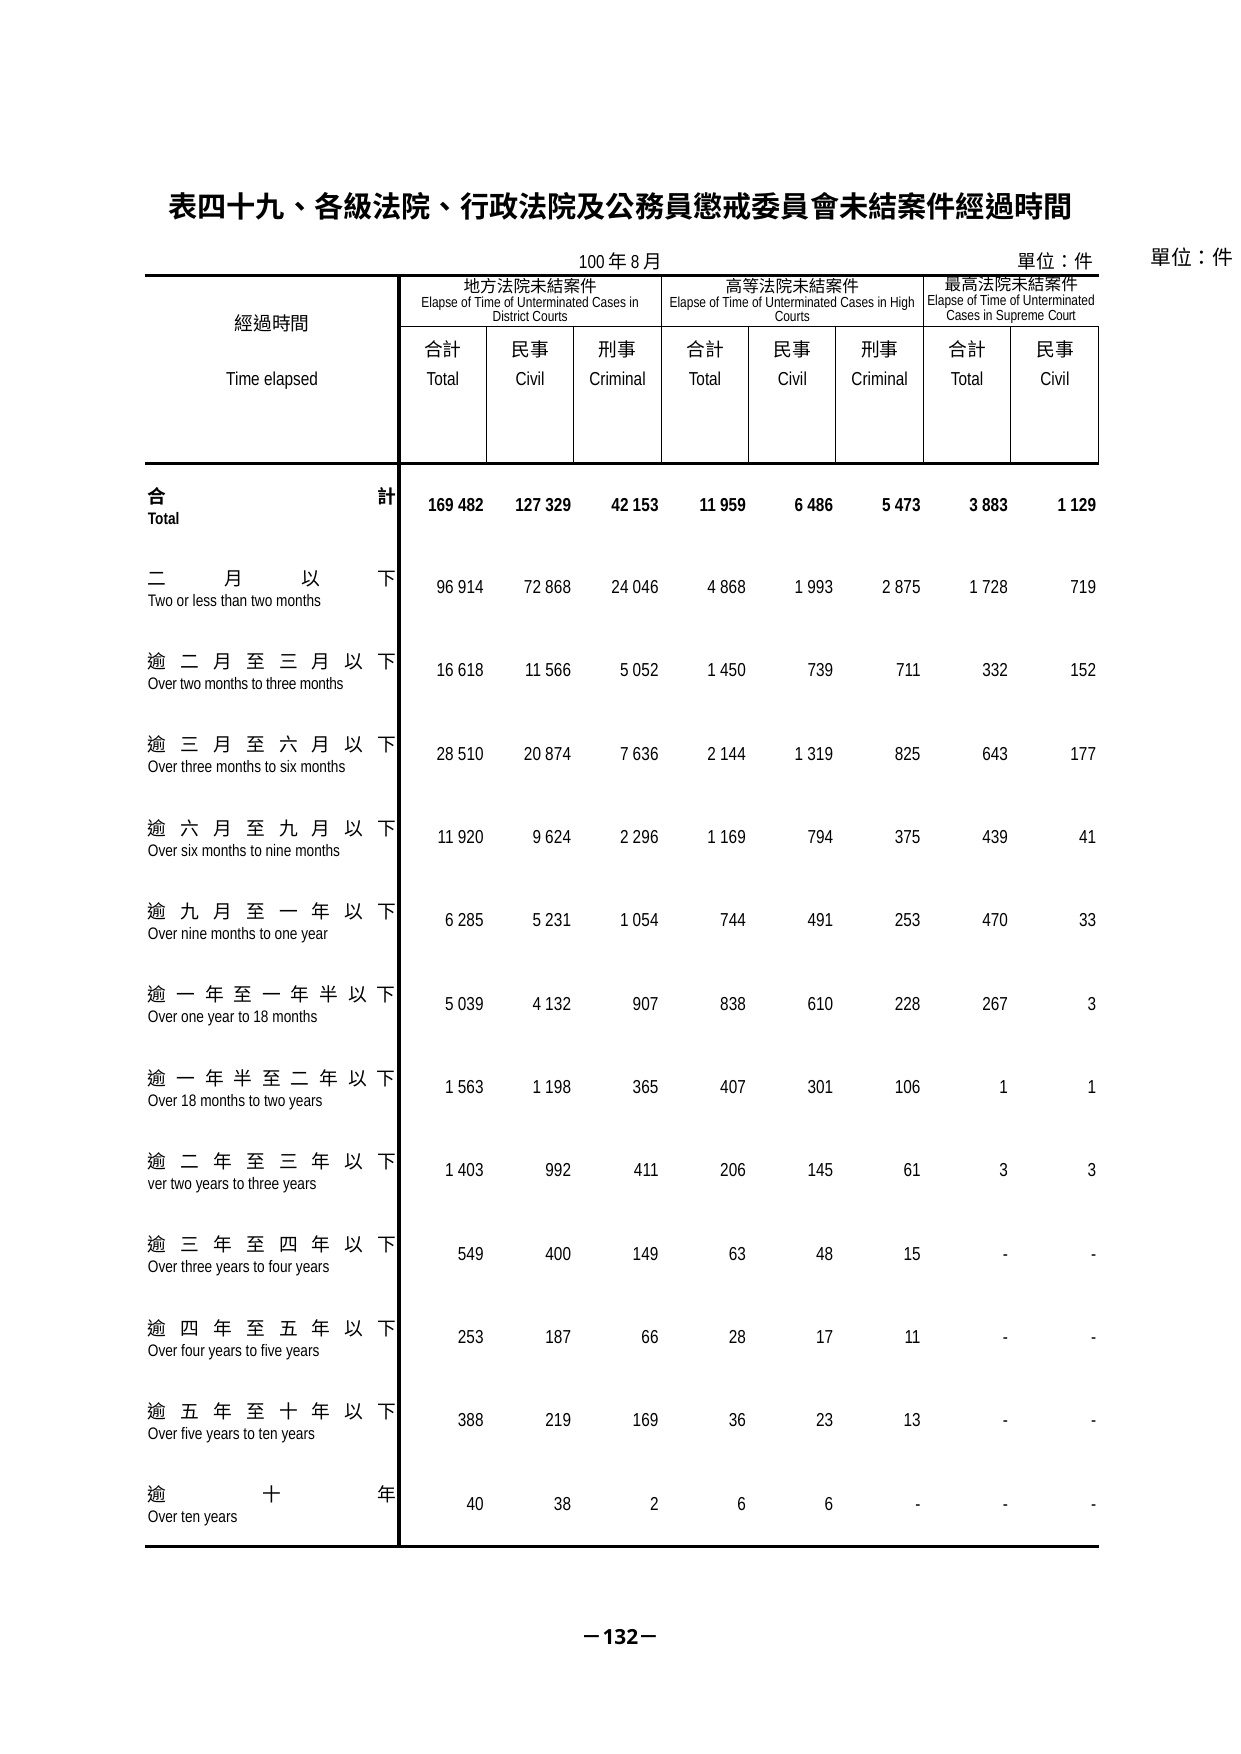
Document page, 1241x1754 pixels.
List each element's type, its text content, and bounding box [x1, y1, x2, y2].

table_cell 2 296 [574, 795, 661, 878]
table_cell 15 [836, 1212, 923, 1295]
table_cell 6 [749, 1462, 836, 1545]
table_cell Total [662, 368, 748, 462]
table_cell 719 [1011, 545, 1099, 628]
table_cell 合計 [401, 327, 486, 368]
table_cell 187 [486, 1295, 574, 1378]
table_cell 61 [836, 1128, 923, 1212]
table_cell - [1011, 1295, 1099, 1378]
table_cell 二月以下 Two or less than two months [145, 545, 397, 628]
table_cell 739 [749, 628, 836, 712]
table_header 最高法院未結案件 Elapse of Time of Unterminated Cases in Supreme Court [924, 277, 1099, 326]
table_cell 1 563 [401, 1045, 486, 1128]
table_cell 28 510 [401, 712, 486, 795]
table_cell 145 [749, 1128, 836, 1212]
table_cell 72 868 [486, 545, 574, 628]
table_cell 643 [923, 712, 1011, 795]
table_cell 20 874 [486, 712, 574, 795]
table_header 地方法院未結案件 Elapse of Time of Unterminated Cases in District Courts [401, 277, 661, 326]
table_header 經過時間 [145, 277, 397, 368]
table_cell 4 868 [661, 545, 748, 628]
table_cell 17 [749, 1295, 836, 1378]
table_cell 逾二月至三月以下 Over two months to three months [145, 628, 397, 712]
table_cell 992 [486, 1128, 574, 1212]
table_cell 375 [836, 795, 923, 878]
table_cell 400 [486, 1212, 574, 1295]
table_cell 711 [836, 628, 923, 712]
table_cell 1 319 [749, 712, 836, 795]
table_cell 刑事 [836, 327, 923, 368]
table_cell 33 [1011, 878, 1099, 962]
table_cell 逾一年半至二年以下 Over 18 months to two years [145, 1045, 397, 1128]
table_cell 5 473 [836, 465, 923, 545]
table_cell 2 [574, 1462, 661, 1545]
table_cell 5 039 [401, 962, 486, 1045]
table_cell 549 [401, 1212, 486, 1295]
table_cell 逾九月至一年以下 Over nine months to one year [145, 878, 397, 962]
table_cell 逾二年至三年以下 ver two years to three years [145, 1128, 397, 1212]
table_cell 838 [661, 962, 748, 1045]
table_cell 41 [1011, 795, 1099, 878]
table_cell Civil [749, 368, 835, 462]
table_cell 332 [923, 628, 1011, 712]
table_cell 267 [923, 962, 1011, 1045]
table_cell 逾十年 Over ten years [145, 1462, 397, 1545]
table_cell 逾一年至一年半以下 Over one year to 18 months [145, 962, 397, 1045]
table_cell Criminal [574, 368, 661, 462]
table_cell 11 959 [661, 465, 748, 545]
table_cell 1 [923, 1045, 1011, 1128]
table_cell 206 [661, 1128, 748, 1212]
table_cell 169 482 [401, 465, 486, 545]
table_cell 36 [661, 1378, 748, 1462]
table_cell 907 [574, 962, 661, 1045]
table_cell 2 875 [836, 545, 923, 628]
table_cell 825 [836, 712, 923, 795]
table_cell Civil [1011, 368, 1098, 462]
table_cell 逾三月至六月以下 Over three months to six months [145, 712, 397, 795]
table_cell 民事 [1011, 327, 1098, 368]
table_cell 5 052 [574, 628, 661, 712]
table_cell 152 [1011, 628, 1099, 712]
table_cell 逾五年至十年以下 Over five years to ten years [145, 1378, 397, 1462]
table_cell 16 618 [401, 628, 486, 712]
table_cell 逾三年至四年以下 Over three years to four years [145, 1212, 397, 1295]
table_cell 411 [574, 1128, 661, 1212]
table_cell 1 993 [749, 545, 836, 628]
table_cell 169 [574, 1378, 661, 1462]
table_cell 38 [486, 1462, 574, 1545]
table_cell 744 [661, 878, 748, 962]
table_cell 11 [836, 1295, 923, 1378]
table_cell 9 624 [486, 795, 574, 878]
table_cell 1 450 [661, 628, 748, 712]
table_cell 1 129 [1011, 465, 1099, 545]
table_cell 106 [836, 1045, 923, 1128]
table_cell 5 231 [486, 878, 574, 962]
table_cell 23 [749, 1378, 836, 1462]
table_cell 合計 [924, 327, 1010, 368]
table_cell 6 486 [749, 465, 836, 545]
text [1150, 233, 1240, 241]
table_cell 民事 [487, 327, 573, 368]
table_cell 合計 [662, 327, 748, 368]
text [1150, 266, 1240, 273]
table_cell 253 [836, 878, 923, 962]
table_cell 127 329 [486, 465, 574, 545]
table_cell 491 [749, 878, 836, 962]
table_cell 1 403 [401, 1128, 486, 1212]
table_cell - [923, 1212, 1011, 1295]
table_cell 逾六月至九月以下 Over six months to nine months [145, 795, 397, 878]
table_cell Total [924, 368, 1010, 462]
table_cell 407 [661, 1045, 748, 1128]
table_cell 470 [923, 878, 1011, 962]
table_cell 3 [1011, 1128, 1099, 1212]
table_cell 794 [749, 795, 836, 878]
table_cell 439 [923, 795, 1011, 878]
table_cell 逾四年至五年以下 Over four years to five years [145, 1295, 397, 1378]
table_cell - [1011, 1378, 1099, 1462]
table_cell 1 169 [661, 795, 748, 878]
table_cell 28 [661, 1295, 748, 1378]
table_cell 177 [1011, 712, 1099, 795]
table_cell 民事 [749, 327, 835, 368]
table_cell 2 144 [661, 712, 748, 795]
table_cell Criminal [836, 368, 923, 462]
table_cell 365 [574, 1045, 661, 1128]
table_cell - [1011, 1462, 1099, 1545]
table_cell - [1011, 1212, 1099, 1295]
table_cell 253 [401, 1295, 486, 1378]
table_header 高等法院未結案件 Elapse of Time of Unterminated Cases in High Courts [662, 277, 923, 326]
table_cell 1 728 [923, 545, 1011, 628]
table_cell 1 198 [486, 1045, 574, 1128]
table_cell Civil [487, 368, 573, 462]
table_cell 24 046 [574, 545, 661, 628]
table_cell 149 [574, 1212, 661, 1295]
table_cell 6 285 [401, 878, 486, 962]
table_cell 228 [836, 962, 923, 1045]
table_cell 63 [661, 1212, 748, 1295]
table_cell Total [401, 368, 486, 462]
table_cell 13 [836, 1378, 923, 1462]
table_cell 7 636 [574, 712, 661, 795]
table_cell 刑事 [574, 327, 661, 368]
table_cell - [923, 1295, 1011, 1378]
table_cell 3 [923, 1128, 1011, 1212]
table_cell 合計 Total [145, 465, 397, 545]
table_cell 219 [486, 1378, 574, 1462]
text 表四十九、各級法院、行政法院及公務員懲戒委員會未結案件經過時間 [148, 183, 1092, 225]
table_cell 6 [661, 1462, 748, 1545]
table_cell - [923, 1462, 1011, 1545]
table_cell 3 883 [923, 465, 1011, 545]
table_cell 1 054 [574, 878, 661, 962]
table_cell 48 [749, 1212, 836, 1295]
table_cell 66 [574, 1295, 661, 1378]
table_cell Time elapsed [145, 368, 397, 462]
table_cell 3 [1011, 962, 1099, 1045]
table_cell 1 [1011, 1045, 1099, 1128]
table_cell 42 153 [574, 465, 661, 545]
table_cell - [923, 1378, 1011, 1462]
table_cell - [836, 1462, 923, 1545]
table_cell 301 [749, 1045, 836, 1128]
text 單位：件 [1150, 241, 1240, 266]
table_cell 11 566 [486, 628, 574, 712]
table_cell 96 914 [401, 545, 486, 628]
table_cell 11 920 [401, 795, 486, 878]
table_cell 40 [401, 1462, 486, 1545]
text 100年8月 單位：件 [148, 247, 1092, 274]
table_cell 388 [401, 1378, 486, 1462]
table_cell 610 [749, 962, 836, 1045]
table_cell 4 132 [486, 962, 574, 1045]
